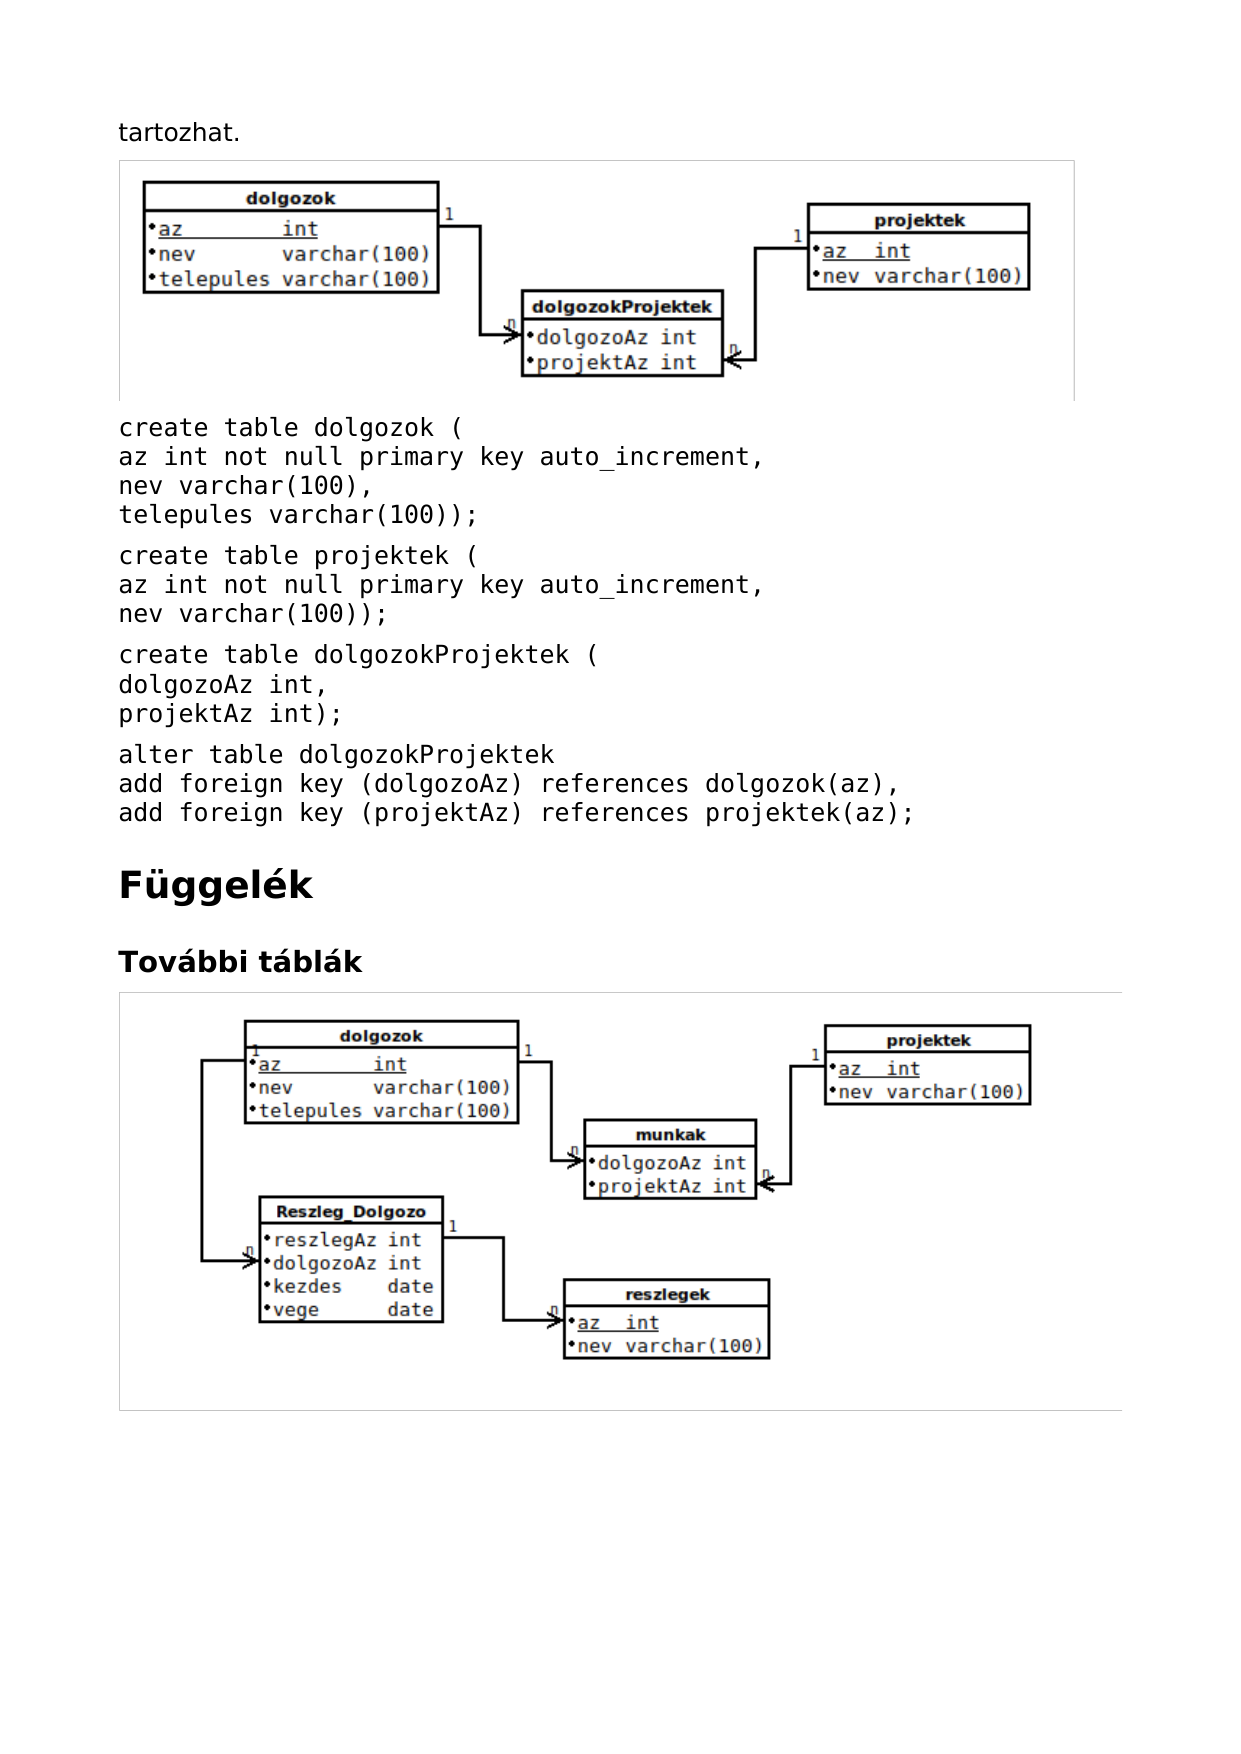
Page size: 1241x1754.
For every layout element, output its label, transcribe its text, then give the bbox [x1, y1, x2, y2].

text alter table dolgozokProjektek add foreign key (dolgozoAz) references dolgozok(az), add foreign key (projektAz) references projektek(az); [118, 740, 1122, 827]
subtitle Függelék [118, 864, 1122, 908]
subtitle További táblák [118, 945, 1122, 979]
text create table projektek ( az int not null primary key auto_increment, nev varchar(100)); [118, 541, 1122, 629]
text create table dolgozokProjektek ( dolgozoAz int, projektAz int); [118, 641, 1122, 728]
text create table dolgozok ( az int not null primary key auto_increment, nev varchar(100), telepules varchar(100)); [118, 413, 1122, 529]
text tartozhat. [118, 118, 1122, 147]
picture [118, 991, 1123, 1412]
picture [118, 159, 1076, 401]
